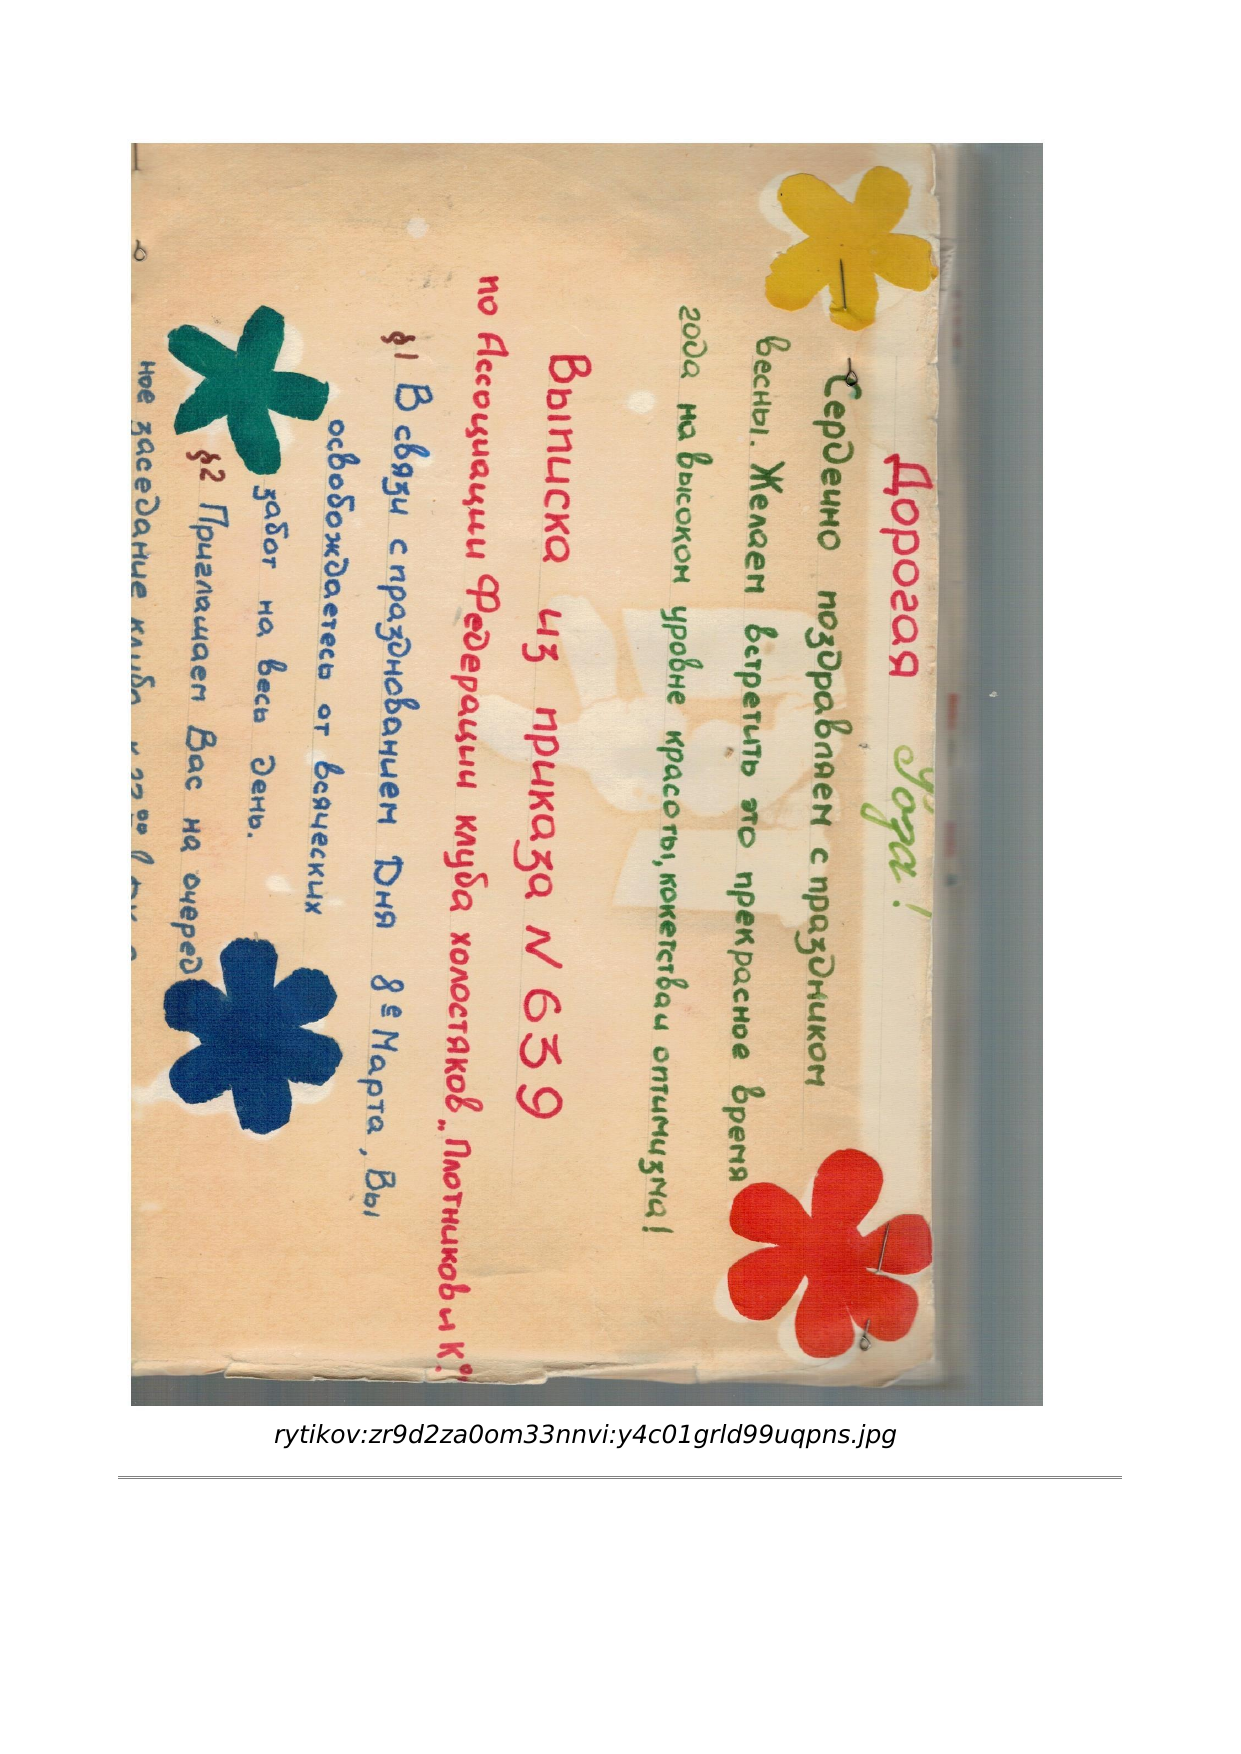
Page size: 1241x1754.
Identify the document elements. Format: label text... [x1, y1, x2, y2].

text rytikov:zr9d2za0om33nnvi:y4c01grld99uqpns.jpg [118, 1420, 1056, 1449]
picture [118, 130, 1056, 1420]
